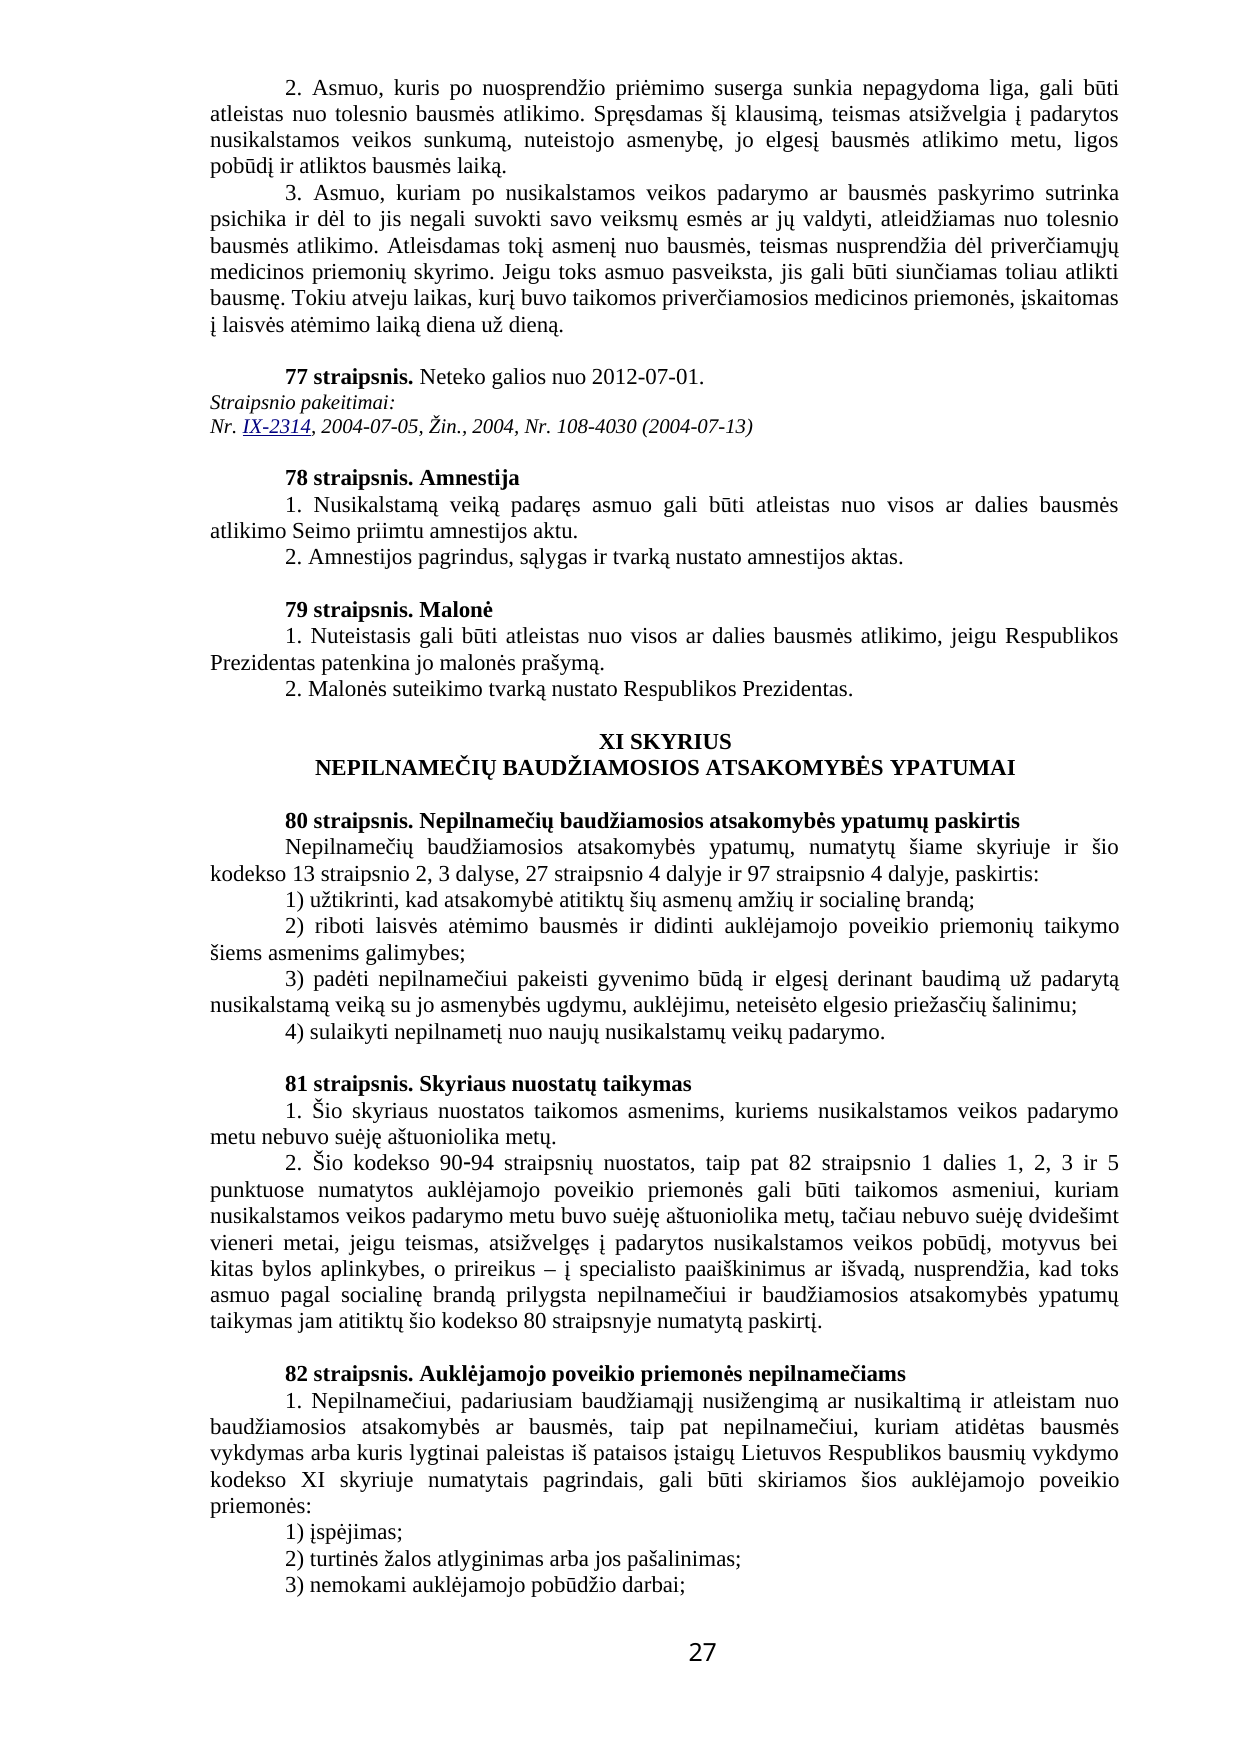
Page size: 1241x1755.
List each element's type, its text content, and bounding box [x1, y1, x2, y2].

text 2) riboti laisvės atėmimo bausmės ir didinti auklėjamojo poveikio priemonių taikymo šiems asmenims galimybes; [210, 912, 1120, 965]
text 3) nemokami auklėjamojo pobūdžio darbai; [210, 1571, 1120, 1597]
text 2) turtinės žalos atlyginimas arba jos pašalinimas; [210, 1545, 1120, 1571]
text 1. Šio skyriaus nuostatos taikomos asmenims, kuriems nusikalstamos veikos padarymo metu nebuvo suėję aštuoniolika metų. [210, 1097, 1120, 1149]
text Nepilnamečių baudžiamosios atsakomybės ypatumų, numatytų šiame skyriuje ir šio kodekso 13 straipsnio 2, 3 dalyse, 27 straipsnio 4 dalyje ir 97 straipsnio 4 dalyje, paskirtis: [210, 833, 1120, 886]
text 77 straipsnis. Neteko galios nuo 2012-07-01. [285, 363, 1120, 390]
text 4) sulaikyti nepilnametį nuo naujų nusikalstamų veikų padarymo. [210, 1018, 1120, 1044]
text 3) padėti nepilnamečiui pakeisti gyvenimo būdą ir elgesį derinant baudimą už padarytą nusikalstamą veiką su jo asmenybės ugdymu, auklėjimu, neteisėto elgesio priežasčių šalinimu; [210, 965, 1120, 1018]
text 2. Šio kodekso 9094 straipsnių nuostatos, taip pat 82 straipsnio 1 dalies 1, 2, 3 ir 5 punktuose numatytos auklėjamojo poveikio priemonės gali būti taikomos asmeniui, kuriam nusikalstamos veikos padarymo metu buvo suėję aštuoniolika metų, tačiau nebuvo suėję dvidešimt vieneri metai, jeigu teismas, atsižvelgęs į padarytos nusikalstamos veikos pobūdį, motyvus bei kitas bylos aplinkybes, o prireikus – į specialisto paaiškinimus ar išvadą, nusprendžia, kad toks asmuo pagal socialinę brandą prilygsta nepilnamečiui ir baudžiamosios atsakomybės ypatumų taikymas jam atitiktų šio kodekso 80 straipsnyje numatytą paskirtį. [210, 1149, 1120, 1334]
text 82 straipsnis. Auklėjamojo poveikio priemonės nepilnamečiams [210, 1360, 1120, 1387]
text Nr. IX-2314, 2004-07-05, Žin., 2004, Nr. 108-4030 (2004-07-13) [210, 414, 1120, 438]
text 1. Nepilnamečiui, padariusiam baudžiamąjį nusižengimą ar nusikaltimą ir atleistam nuo baudžiamosios atsakomybės ar bausmės, taip pat nepilnamečiui, kuriam atidėtas bausmės vykdymas arba kuris lygtinai paleistas iš pataisos įstaigų Lietuvos Respublikos bausmių vykdymo kodekso XI skyriuje numatytais pagrindais, gali būti skiriamos šios auklėjamojo poveikio priemonės: [210, 1387, 1120, 1518]
text 1) įspėjimas; [210, 1518, 1120, 1545]
text 1) užtikrinti, kad atsakomybė atitiktų šių asmenų amžių ir socialinę brandą; [210, 886, 1120, 912]
text 2. Amnestijos pagrindus, sąlygas ir tvarką nustato amnestijos aktas. [210, 543, 1120, 570]
text 78 straipsnis. Amnestija [210, 464, 1120, 491]
text 2. Malonės suteikimo tvarką nustato Respublikos Prezidentas. [210, 675, 1120, 701]
text 2. Asmuo, kuris po nuosprendžio priėmimo suserga sunkia nepagydoma liga, gali būti atleistas nuo tolesnio bausmės atlikimo. Spręsdamas šį klausimą, teismas atsižvelgia į padarytos nusikalstamos veikos sunkumą, nuteistojo asmenybę, jo elgesį bausmės atlikimo metu, ligos pobūdį ir atliktos bausmės laiką. [210, 73, 1120, 179]
text 3. Asmuo, kuriam po nusikalstamos veikos padarymo ar bausmės paskyrimo sutrinka psichika ir dėl to jis negali suvokti savo veiksmų esmės ar jų valdyti, atleidžiamas nuo tolesnio bausmės atlikimo. Atleisdamas tokį asmenį nuo bausmės, teismas nusprendžia dėl priverčiamųjų medicinos priemonių skyrimo. Jeigu toks asmuo pasveiksta, jis gali būti siunčiamas toliau atlikti bausmę. Tokiu atveju laikas, kurį buvo taikomos priverčiamosios medicinos priemonės, įskaitomas į laisvės atėmimo laiką diena už dieną. [210, 179, 1120, 337]
text 79 straipsnis. Malonė [210, 596, 1120, 622]
text NEPILNAMEČIŲ BAUDŽIAMOSIOS ATSAKOMYBĖS YPATumai [210, 754, 1120, 781]
text 1. Nusikalstamą veiką padaręs asmuo gali būti atleistas nuo visos ar dalies bausmės atlikimo Seimo priimtu amnestijos aktu. [210, 491, 1120, 543]
text Straipsnio pakeitimai: [210, 390, 1120, 414]
text 80 straipsnis. Nepilnamečių baudžiamosios atsakomybės ypatumų paskirtis [210, 807, 1120, 833]
text 81 straipsnis. Skyriaus nuostatų taikymas [210, 1070, 1120, 1097]
text 1. Nuteistasis gali būti atleistas nuo visos ar dalies bausmės atlikimo, jeigu Respublikos Prezidentas patenkina jo malonės prašymą. [210, 622, 1120, 675]
subtitle XI SKYRIUS [210, 728, 1120, 754]
